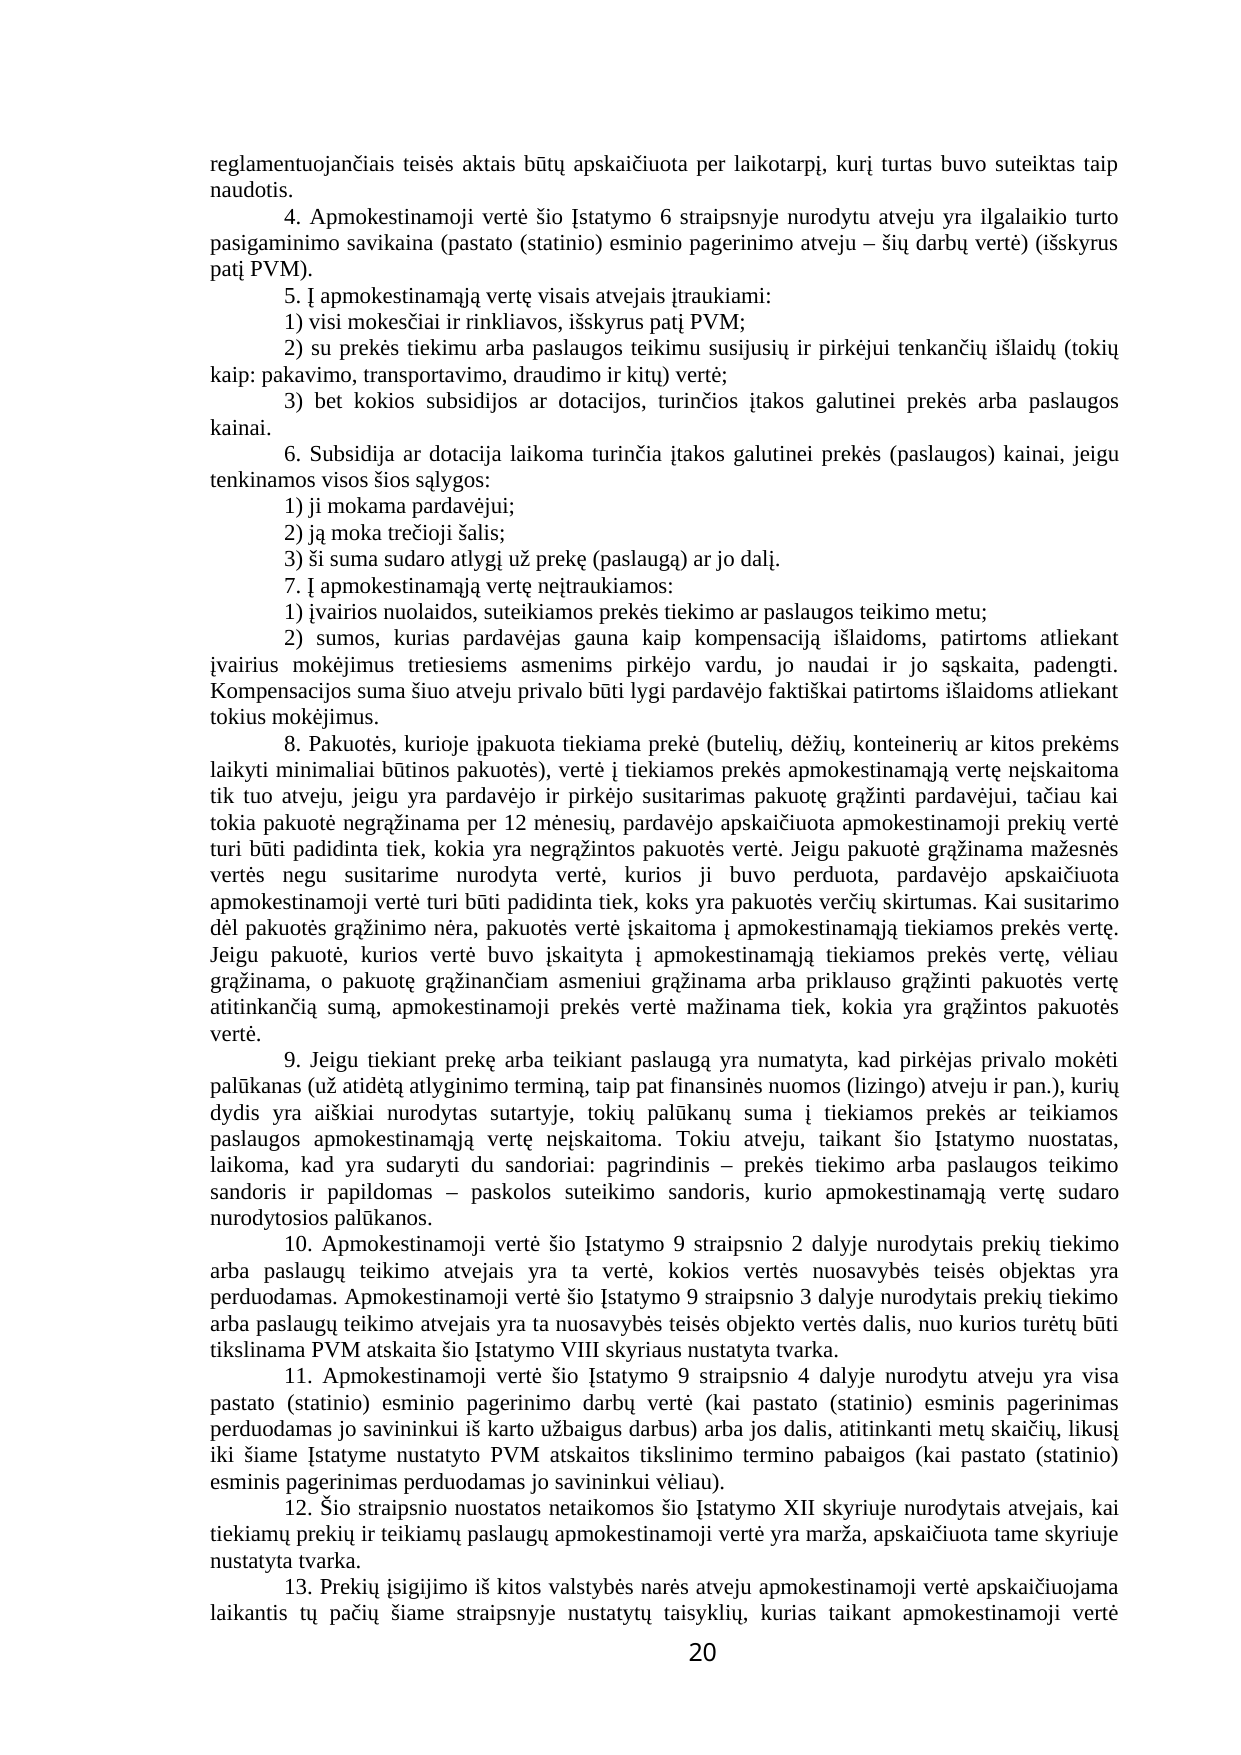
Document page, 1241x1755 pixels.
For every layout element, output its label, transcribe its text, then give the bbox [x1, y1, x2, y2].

text 2) su prekės tiekimu arba paslaugos teikimu susijusių ir pirkėjui tenkančių išlaidų (tokių kaip: pakavimo, transportavimo, draudimo ir kitų) vertė; [210, 334, 1120, 387]
text 2) sumos, kurias pardavėjas gauna kaip kompensaciją išlaidoms, patirtoms atliekant įvairius mokėjimus tretiesiems asmenims pirkėjo vardu, jo naudai ir jo sąskaita, padengti. Kompensacijos suma šiuo atveju privalo būti lygi pardavėjo faktiškai patirtoms išlaidoms atliekant tokius mokėjimus. [210, 624, 1120, 730]
text 1) ji mokama pardavėjui; [210, 493, 1120, 519]
text 10. Apmokestinamoji vertė šio Įstatymo 9 straipsnio 2 dalyje nurodytais prekių tiekimo arba paslaugų teikimo atvejais yra ta vertė, kokios vertės nuosavybės teisės objektas yra perduodamas. Apmokestinamoji vertė šio Įstatymo 9 straipsnio 3 dalyje nurodytais prekių tiekimo arba paslaugų teikimo atvejais yra ta nuosavybės teisės objekto vertės dalis, nuo kurios turėtų būti tikslinama PVM atskaita šio Įstatymo VIII skyriaus nustatyta tvarka. [210, 1231, 1120, 1362]
text 13. Prekių įsigijimo iš kitos valstybės narės atveju apmokestinamoji vertė apskaičiuojama laikantis tų pačių šiame straipsnyje nustatytų taisyklių, kurias taikant apmokestinamoji vertė [210, 1573, 1120, 1626]
text 4. Apmokestinamoji vertė šio Įstatymo 6 straipsnyje nurodytu atveju yra ilgalaikio turto pasigaminimo savikaina (pastato (statinio) esminio pagerinimo atveju – šių darbų vertė) (išskyrus patį PVM). [210, 203, 1120, 282]
text 1) įvairios nuolaidos, suteikiamos prekės tiekimo ar paslaugos teikimo metu; [210, 598, 1120, 624]
text 9. Jeigu tiekiant prekę arba teikiant paslaugą yra numatyta, kad pirkėjas privalo mokėti palūkanas (už atidėtą atlyginimo terminą, taip pat finansinės nuomos (lizingo) atveju ir pan.), kurių dydis yra aiškiai nurodytas sutartyje, tokių palūkanų suma į tiekiamos prekės ar teikiamos paslaugos apmokestinamąją vertę neįskaitoma. Tokiu atveju, taikant šio Įstatymo nuostatas, laikoma, kad yra sudaryti du sandoriai: pagrindinis – prekės tiekimo arba paslaugos teikimo sandoris ir papildomas – paskolos suteikimo sandoris, kurio apmokestinamąją vertę sudaro nurodytosios palūkanos. [210, 1046, 1120, 1231]
text 12. Šio straipsnio nuostatos netaikomos šio Įstatymo XII skyriuje nurodytais atvejais, kai tiekiamų prekių ir teikiamų paslaugų apmokestinamoji vertė yra marža, apskaičiuota tame skyriuje nustatyta tvarka. [210, 1494, 1120, 1573]
text 3) ši suma sudaro atlygį už prekę (paslaugą) ar jo dalį. [210, 545, 1120, 572]
text 5. Į apmokestinamąją vertę visais atvejais įtraukiami: [210, 282, 1120, 308]
text 6. Subsidija ar dotacija laikoma turinčia įtakos galutinei prekės (paslaugos) kainai, jeigu tenkinamos visos šios sąlygos: [210, 440, 1120, 493]
text 11. Apmokestinamoji vertė šio Įstatymo 9 straipsnio 4 dalyje nurodytu atveju yra visa pastato (statinio) esminio pagerinimo darbų vertė (kai pastato (statinio) esminis pagerinimas perduodamas jo savininkui iš karto užbaigus darbus) arba jos dalis, atitinkanti metų skaičių, likusį iki šiame Įstatyme nustatyto PVM atskaitos tikslinimo termino pabaigos (kai pastato (statinio) esminis pagerinimas perduodamas jo savininkui vėliau). [210, 1362, 1120, 1494]
text 8. Pakuotės, kurioje įpakuota tiekiama prekė (butelių, dėžių, konteinerių ar kitos prekėms laikyti minimaliai būtinos pakuotės), vertė į tiekiamos prekės apmokestinamąją vertę neįskaitoma tik tuo atveju, jeigu yra pardavėjo ir pirkėjo susitarimas pakuotę grąžinti pardavėjui, tačiau kai tokia pakuotė negrąžinama per 12 mėnesių, pardavėjo apskaičiuota apmokestinamoji prekių vertė turi būti padidinta tiek, kokia yra negrąžintos pakuotės vertė. Jeigu pakuotė grąžinama mažesnės vertės negu susitarime nurodyta vertė, kurios ji buvo perduota, pardavėjo apskaičiuota apmokestinamoji vertė turi būti padidinta tiek, koks yra pakuotės verčių skirtumas. Kai susitarimo dėl pakuotės grąžinimo nėra, pakuotės vertė įskaitoma į apmokestinamąją tiekiamos prekės vertę. Jeigu pakuotė, kurios vertė buvo įskaityta į apmokestinamąją tiekiamos prekės vertę, vėliau grąžinama, o pakuotę grąžinančiam asmeniui grąžinama arba priklauso grąžinti pakuotės vertę atitinkančią sumą, apmokestinamoji prekės vertė mažinama tiek, kokia yra grąžintos pakuotės vertė. [210, 730, 1120, 1046]
text 2) ją moka trečioji šalis; [210, 519, 1120, 545]
text reglamentuojančiais teisės aktais būtų apskaičiuota per laikotarpį, kurį turtas buvo suteiktas taip naudotis. [210, 150, 1120, 203]
text 3) bet kokios subsidijos ar dotacijos, turinčios įtakos galutinei prekės arba paslaugos kainai. [210, 387, 1120, 440]
text 7. Į apmokestinamąją vertę neįtraukiamos: [210, 572, 1120, 598]
text 1) visi mokesčiai ir rinkliavos, išskyrus patį PVM; [210, 308, 1120, 334]
